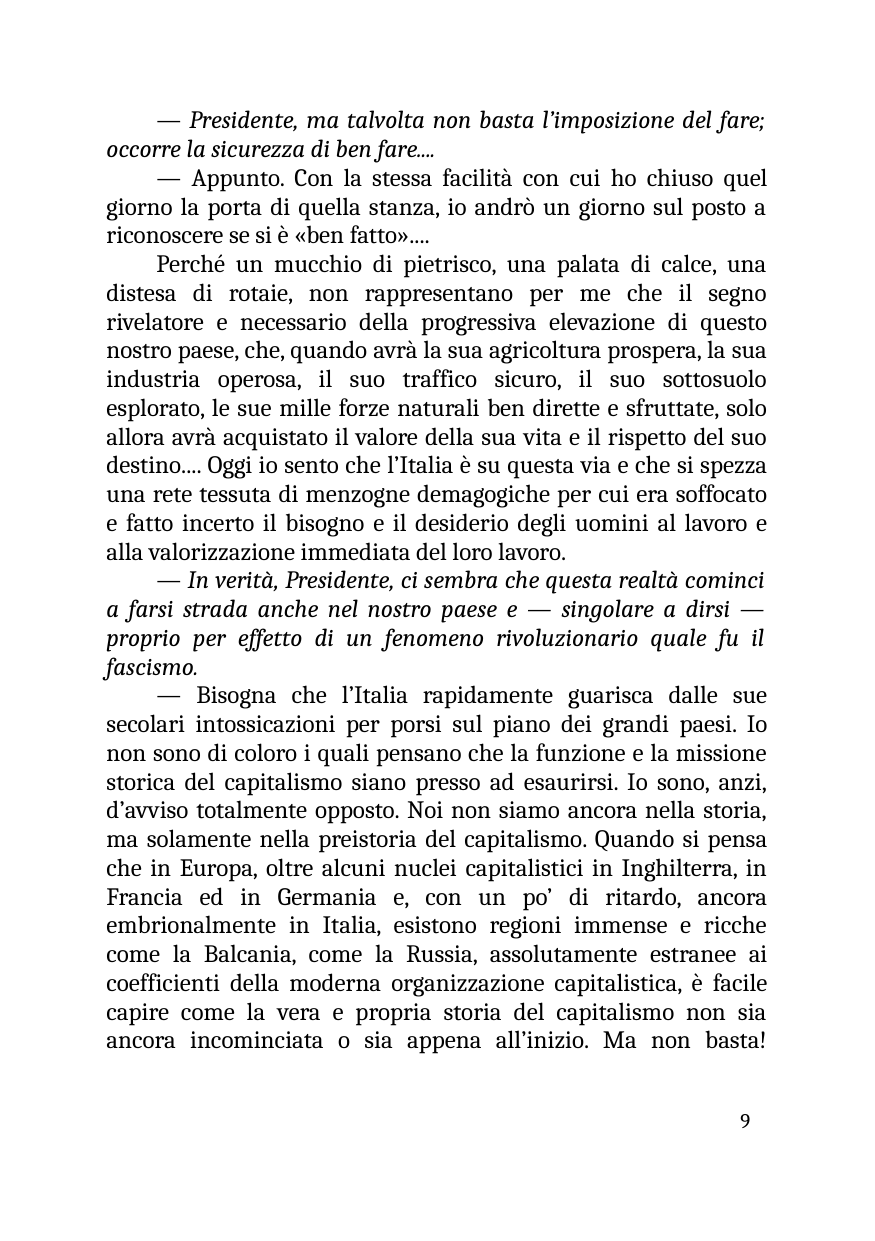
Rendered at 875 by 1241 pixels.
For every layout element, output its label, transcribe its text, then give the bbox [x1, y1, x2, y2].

text — In verità, Presidente, ci sembra che questa realtà cominci a farsi strada anche nel nostro paese e — singolare a dirsi — proprio per effetto di un fenomeno rivoluzionario quale fu il fascismo. [106, 566, 768, 681]
text — Bisogna che l’Italia rapidamente guarisca dalle sue secolari intossicazioni per porsi sul piano dei grandi paesi. Io non sono di coloro i quali pensano che la funzione e la missione storica del capitalismo siano presso ad esaurirsi. Io sono, anzi, d’avviso totalmente opposto. Noi non siamo ancora nella storia, ma solamente nella preistoria del capitalismo. Quando si pensa che in Europa, oltre alcuni nuclei capitalistici in Inghilterra, in Francia ed in Germania e, con un po’ di ritardo, ancora embrionalmente in Italia, esistono regioni immense e ricche come la Balcania, come la Russia, assolutamente estranee ai coefficienti della moderna organizzazione capitalistica, è facile capire come la vera e propria storia del capitalismo non sia ancora incominciata o sia appena all’inizio. Ma non basta! [106, 681, 768, 1055]
text — Presidente, ma talvolta non basta l’imposizione del fare; occorre la sicurezza di ben fare.... [106, 106, 768, 164]
text — Appunto. Con la stessa facilità con cui ho chiuso quel giorno la porta di quella stanza, io andrò un giorno sul posto a riconoscere se si è «ben fatto».... [106, 164, 768, 250]
text Perché un mucchio di pietrisco, una palata di calce, una distesa di rotaie, non rappresentano per me che il segno rivelatore e necessario della progressiva elevazione di questo nostro paese, che, quando avrà la sua agricoltura prospera, la sua industria operosa, il suo traffico sicuro, il suo sottosuolo esplorato, le sue mille forze naturali ben dirette e sfruttate, solo allora avrà acquistato il valore della sua vita e il rispetto del suo destino.... Oggi io sento che l’Italia è su questa via e che si spezza una rete tessuta di menzogne demagogiche per cui era soffocato e fatto incerto il bisogno e il desiderio degli uomini al lavoro e alla valorizzazione immediata del loro lavoro. [106, 250, 768, 566]
